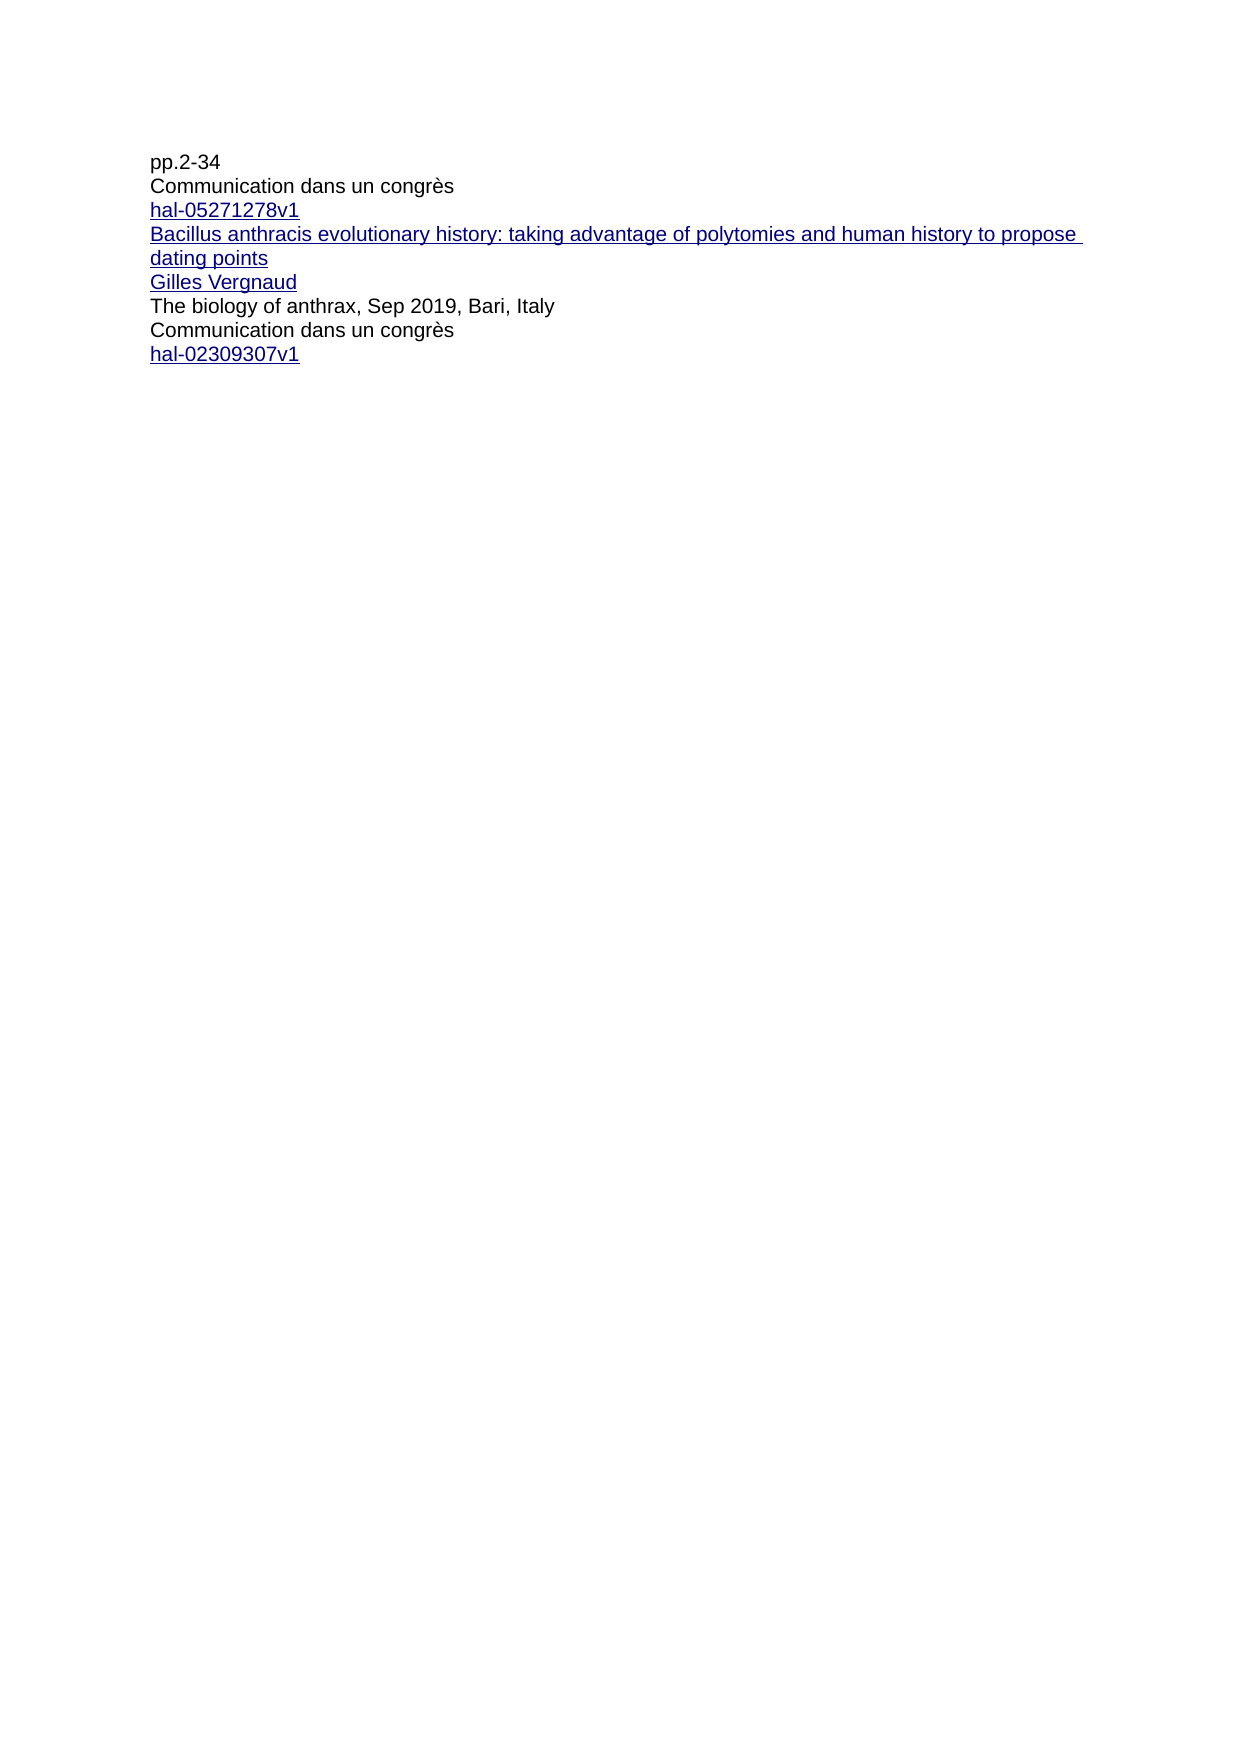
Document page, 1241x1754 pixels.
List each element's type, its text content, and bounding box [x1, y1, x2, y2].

table_header Tracing the origin of key bacterial biological agents for biodefense purpose Gilles Vergnaud Advanced Research Workshop (ARW) on Update on Bacterial Biological Agents in the Euro-MENA Region and their Implications for Bioterrorism, Friedrich-Loeffler-Institut, Sep 2025, Jena, Germany. pp.2-34 Communication dans un congrès hal-05271278v1 [150, 150, 1090, 222]
table_cell Bacillus anthracis evolutionary history: taking advantage of polytomies and human history to propose dating points Gilles Vergnaud The biology of anthrax, Sep 2019, Bari, Italy Communication dans un congrès hal-02309307v1 [150, 222, 1090, 366]
